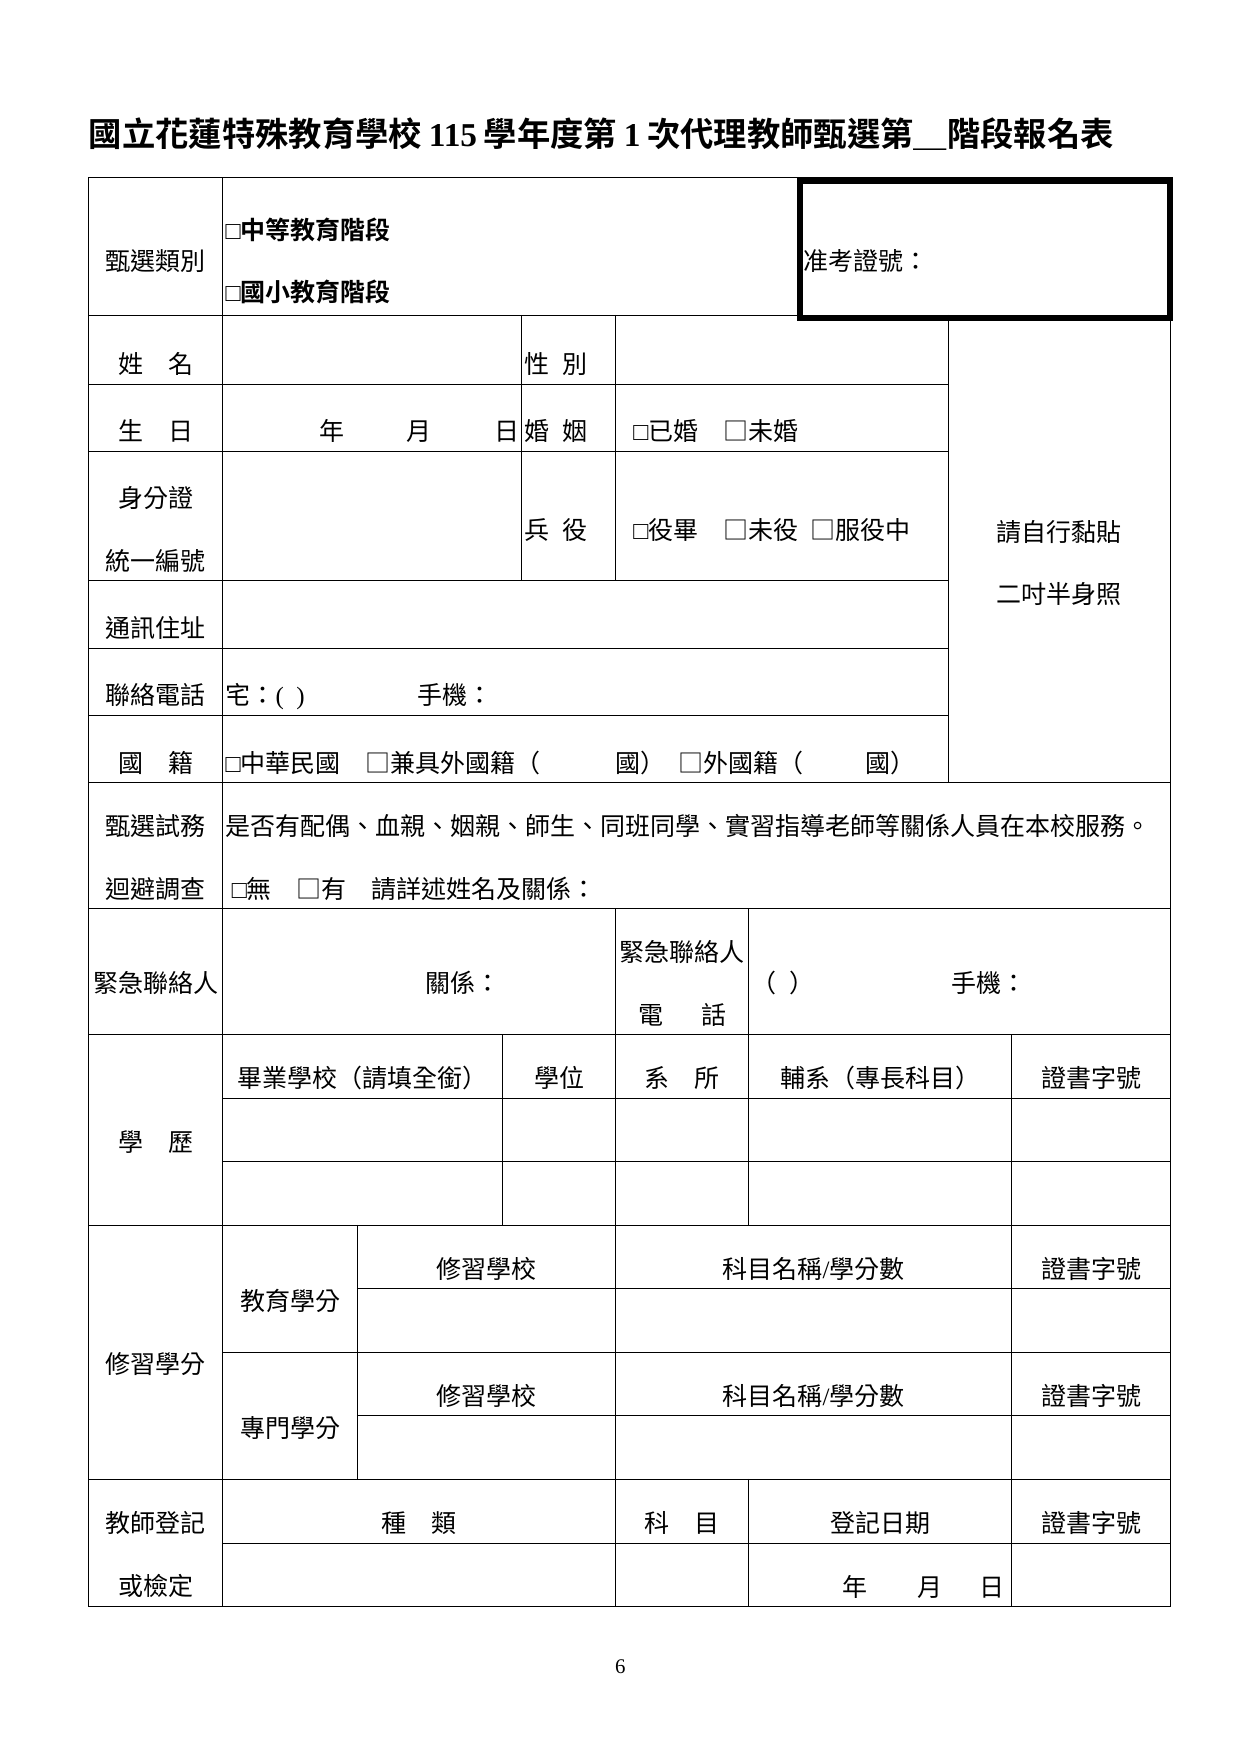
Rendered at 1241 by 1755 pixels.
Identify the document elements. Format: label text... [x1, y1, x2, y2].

table_cell 年 月 日 [223, 385, 521, 451]
table_cell 專門學分 [223, 1353, 357, 1479]
table_cell 證書字號 [1012, 1226, 1170, 1288]
table_cell [749, 1162, 1011, 1225]
table_cell [223, 452, 521, 580]
table_cell [749, 1099, 1011, 1161]
table_cell 科目名稱/學分數 [616, 1353, 1011, 1415]
table_cell [503, 1162, 615, 1225]
table_cell 是否有配偶、血親、姻親、師生、同班同學、實習指導老師等關係人員在本校服務。 □無 □有 請詳述姓名及關係： [223, 783, 1170, 908]
table_cell [223, 1162, 502, 1225]
table_cell [358, 1289, 615, 1352]
table_header □中等教育階段 □國小教育階段 [223, 178, 797, 315]
table_cell 系所 [616, 1035, 748, 1098]
table_cell [1012, 1544, 1170, 1606]
table_cell 修習學分 [89, 1226, 222, 1479]
table_cell □役畢 □未役 □服役中 [616, 452, 948, 580]
table_cell [616, 316, 948, 383]
table_cell □已婚 □未婚 [616, 385, 948, 451]
table_cell 關係： [223, 909, 615, 1034]
table_cell [1012, 1099, 1170, 1161]
table_cell [1012, 1416, 1170, 1479]
table_cell 科目名稱/學分數 [616, 1226, 1011, 1288]
table_cell 宅：( ) 手機： [223, 649, 948, 715]
table_cell 證書字號 [1012, 1480, 1170, 1542]
table_cell 生日 [89, 385, 222, 451]
table_cell 種類 [223, 1480, 615, 1542]
table_cell [223, 581, 948, 648]
table_cell [616, 1162, 748, 1225]
table_cell （ ） 手機： [749, 909, 1170, 1034]
table_cell 修習學校 [358, 1353, 615, 1415]
table_cell 緊急聯絡人電話 [616, 909, 748, 1034]
table_cell 修習學校 [358, 1226, 615, 1288]
table_cell 請自行黏貼 二吋半身照 [949, 321, 1170, 782]
table_cell 聯絡電話 [89, 649, 222, 715]
table_cell [223, 1544, 615, 1606]
table_cell 學歷 [89, 1035, 222, 1225]
table_cell [223, 316, 521, 383]
table_cell [503, 1099, 615, 1161]
table_cell □中華民國 □兼具外國籍（ 國） □外國籍（ 國） [223, 716, 948, 782]
table_cell 教育學分 [223, 1226, 357, 1352]
table_cell 姓名 [89, 316, 222, 383]
table_cell [358, 1416, 615, 1479]
table_cell [223, 1099, 502, 1161]
table_cell 國籍 [89, 716, 222, 782]
table_cell [616, 1099, 748, 1161]
table_header 准考證號： [803, 184, 1167, 315]
table_cell [616, 1544, 748, 1606]
table_cell 輔系（專長科目） [749, 1035, 1011, 1098]
table_cell [1012, 1162, 1170, 1225]
table_cell 兵 役 [522, 452, 615, 580]
text 國立花蓮特殊教育學校115學年度第1次代理教師甄選第＿階段報名表 [89, 90, 1152, 152]
table_cell 證書字號 [1012, 1035, 1170, 1098]
table_cell 性 別 [522, 316, 615, 383]
table_cell 登記日期 [749, 1480, 1011, 1542]
table_cell 科目 [616, 1480, 748, 1542]
table_header 甄選類別 [89, 178, 222, 315]
table_cell 緊急聯絡人 [89, 909, 222, 1034]
table_cell 甄選試務 迴避調查 [89, 783, 222, 908]
table_cell 畢業學校（請填全銜） [223, 1035, 502, 1098]
table_cell 年 月 日 [749, 1544, 1011, 1606]
table_cell 教師登記 或檢定 [89, 1480, 222, 1606]
table_cell 證書字號 [1012, 1353, 1170, 1415]
table_cell [1012, 1289, 1170, 1352]
table_cell 通訊住址 [89, 581, 222, 648]
table_cell 婚 姻 [522, 385, 615, 451]
table_cell 學位 [503, 1035, 615, 1098]
table_cell 身分證 統一編號 [89, 452, 222, 580]
table_cell [616, 1289, 1011, 1352]
table_cell [616, 1416, 1011, 1479]
